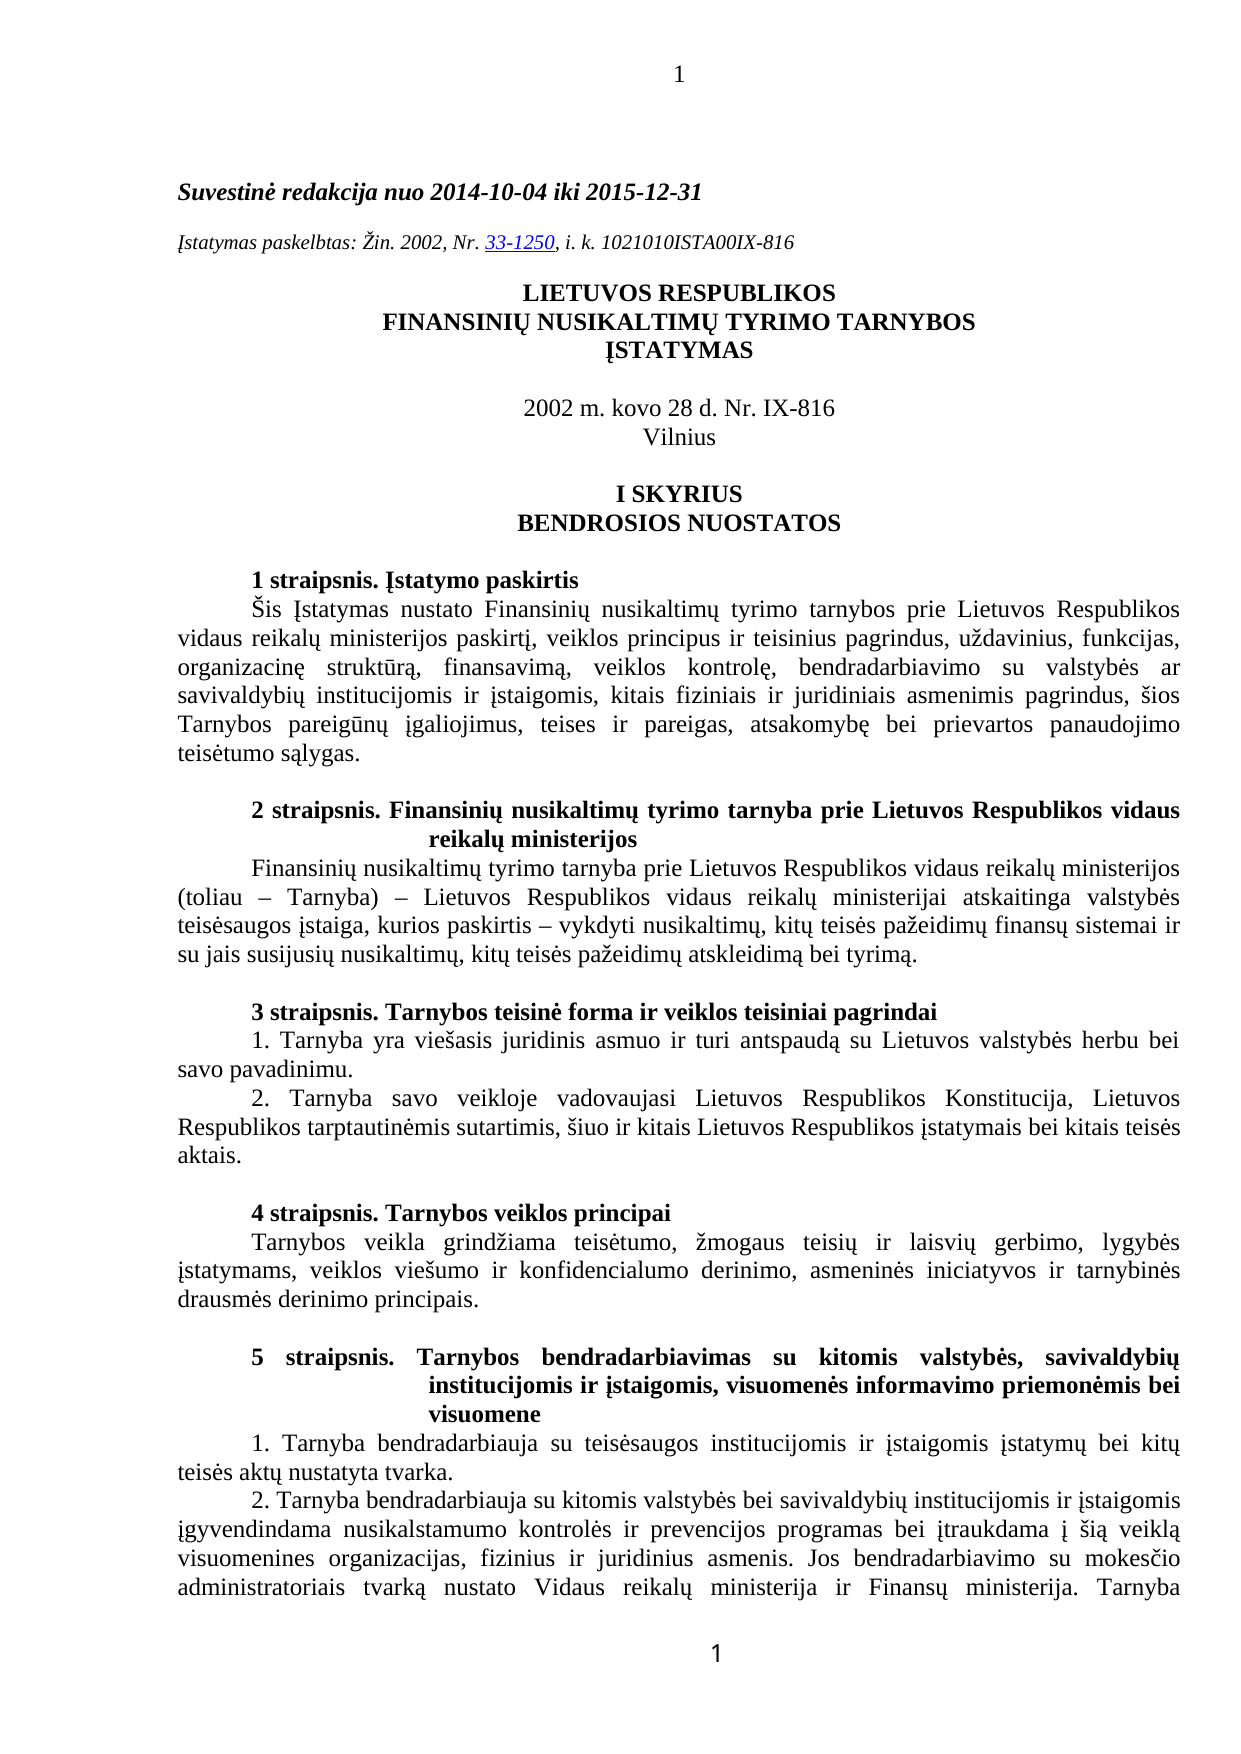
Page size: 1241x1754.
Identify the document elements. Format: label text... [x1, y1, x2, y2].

text 2. Tarnyba savo veikloje vadovaujasi Lietuvos Respublikos Konstitucija, Lietuvos Respublikos tarptautinėmis sutartimis, šiuo ir kitais Lietuvos Respublikos įstatymais bei kitais teisės aktais. [177, 1083, 1181, 1169]
text Šis Įstatymas nustato Finansinių nusikaltimų tyrimo tarnybos prie Lietuvos Respublikos vidaus reikalų ministerijos paskirtį, veiklos principus ir teisinius pagrindus, uždavinius, funkcijas, organizacinę struktūrą, finansavimą, veiklos kontrolę, bendradarbiavimo su valstybės ar savivaldybių institucijomis ir įstaigomis, kitais fiziniais ir juridiniais asmenimis pagrindus, šios Tarnybos pareigūnų įgaliojimus, teises ir pareigas, atsakomybę bei prievartos panaudojimo teisėtumo sąlygas. [177, 594, 1181, 767]
text Vilnius [177, 422, 1181, 451]
text BENDROSIOS NUOSTATOS [177, 508, 1181, 537]
text 2. Tarnyba bendradarbiauja su kitomis valstybės bei savivaldybių institucijomis ir įstaigomis įgyvendindama nusikalstamumo kontrolės ir prevencijos programas bei įtraukdama į šią veiklą visuomenines organizacijas, fizinius ir juridinius asmenis. Jos bendradarbiavimo su mokesčio administratoriais tvarką nustato Vidaus reikalų ministerija ir Finansų ministerija. Tarnyba [177, 1486, 1181, 1601]
text I SKYRIUS [177, 479, 1181, 508]
text 2002 m. kovo 28 d. Nr. IX-816 [177, 393, 1181, 422]
text 3 straipsnis. Tarnybos teisinė forma ir veiklos teisiniai pagrindai [251, 997, 1181, 1026]
text LIETUVOS RESPUBLIKOS FINANSINIŲ NUSIKALTIMŲ TYRIMO TARNYBOS ĮSTATYMAS [177, 278, 1181, 364]
text 1. Tarnyba bendradarbiauja su teisėsaugos institucijomis ir įstaigomis įstatymų bei kitų teisės aktų nustatyta tvarka. [177, 1428, 1181, 1486]
text 4 straipsnis. Tarnybos veiklos principai [177, 1198, 1181, 1227]
text 5 straipsnis. Tarnybos bendradarbiavimas su kitomis valstybės, savivaldybių institucijomis ir įstaigomis, visuomenės informavimo priemonėmis bei visuomene [251, 1342, 1181, 1428]
text Įstatymas paskelbtas: Žin. 2002, Nr. 33-1250, i. k. 1021010ISTA00IX-816 [177, 230, 1181, 254]
text Suvestinė redakcija nuo 2014-10-04 iki 2015-12-31 [177, 177, 1181, 206]
text 1 straipsnis. Įstatymo paskirtis [177, 566, 1181, 594]
text 1. Tarnyba yra viešasis juridinis asmuo ir turi antspaudą su Lietuvos valstybės herbu bei savo pavadinimu. [177, 1026, 1181, 1083]
text Finansinių nusikaltimų tyrimo tarnyba prie Lietuvos Respublikos vidaus reikalų ministerijos (toliau – Tarnyba) – Lietuvos Respublikos vidaus reikalų ministerijai atskaitinga valstybės teisėsaugos įstaiga, kurios paskirtis – vykdyti nusikaltimų, kitų teisės pažeidimų finansų sistemai ir su jais susijusių nusikaltimų, kitų teisės pažeidimų atskleidimą bei tyrimą. [177, 853, 1181, 968]
text 2 straipsnis. Finansinių nusikaltimų tyrimo tarnyba prie Lietuvos Respublikos vidaus reikalų ministerijos [251, 796, 1181, 853]
text Tarnybos veikla grindžiama teisėtumo, žmogaus teisių ir laisvių gerbimo, lygybės įstatymams, veiklos viešumo ir konfidencialumo derinimo, asmeninės iniciatyvos ir tarnybinės drausmės derinimo principais. [177, 1227, 1181, 1313]
